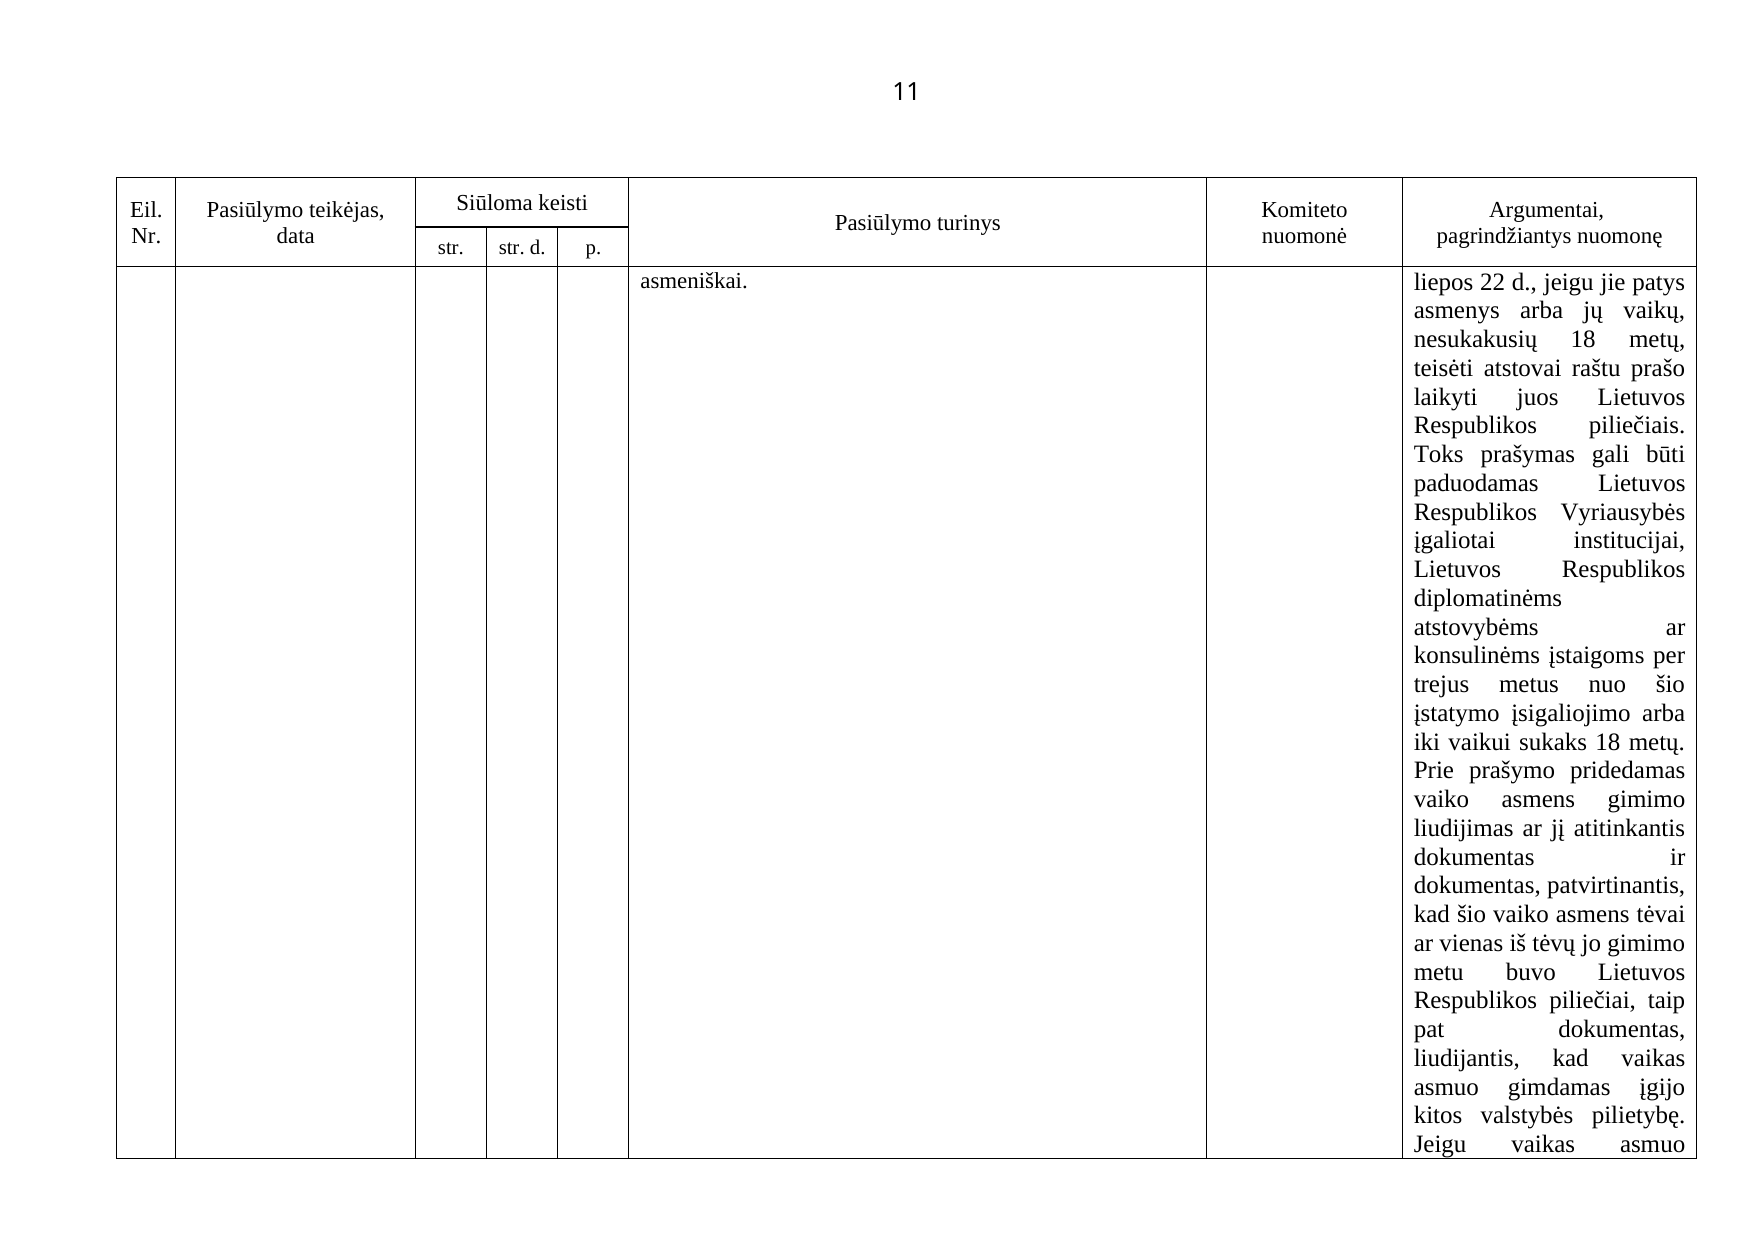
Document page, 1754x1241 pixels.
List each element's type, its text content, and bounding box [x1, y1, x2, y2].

table_cell [487, 267, 557, 1158]
table_cell asmeniškai. [629, 267, 1206, 1158]
table_cell [117, 267, 175, 1158]
table_cell liepos 22 d., jeigu jie patys asmenys arba jų vaikų, nesukakusių 18 metų, teisėti atstovai raštu prašo laikyti juos Lietuvos Respublikos piliečiais. Toks prašymas gali būti paduodamas Lietuvos Respublikos Vyriausybės įgaliotai institucijai, Lietuvos Respublikos diplomatinėms atstovybėms ar konsulinėms įstaigoms per trejus metus nuo šio įstatymo įsigaliojimo arba iki vaikui sukaks 18 metų. Prie prašymo pridedamas vaiko asmens gimimo liudijimas ar jį atitinkantis dokumentas ir dokumentas, patvirtinantis, kad šio vaiko asmens tėvai ar vienas iš tėvų jo gimimo metu buvo Lietuvos Respublikos piliečiai, taip pat dokumentas, liudijantis, kad vaikas asmuo gimdamas įgijo kitos valstybės pilietybę. Jeigu vaikas asmuo [1403, 267, 1696, 1158]
table_header Komiteto nuomonė [1207, 178, 1402, 266]
table_cell [176, 267, 415, 1158]
table_header Argumentai, pagrindžiantys nuomonę [1403, 178, 1696, 266]
table_header Pasiūlymo turinys [629, 178, 1206, 266]
table_cell [416, 267, 486, 1158]
table_cell [558, 267, 628, 1158]
table_cell p. [558, 228, 628, 266]
table_cell str. d. [487, 228, 557, 266]
table_header Pasiūlymo teikėjas, data [176, 178, 415, 266]
table_header Siūloma keisti [416, 178, 628, 226]
table_cell [1207, 267, 1402, 1158]
table_cell str. [416, 228, 486, 266]
table_header Eil. Nr. [117, 178, 175, 266]
